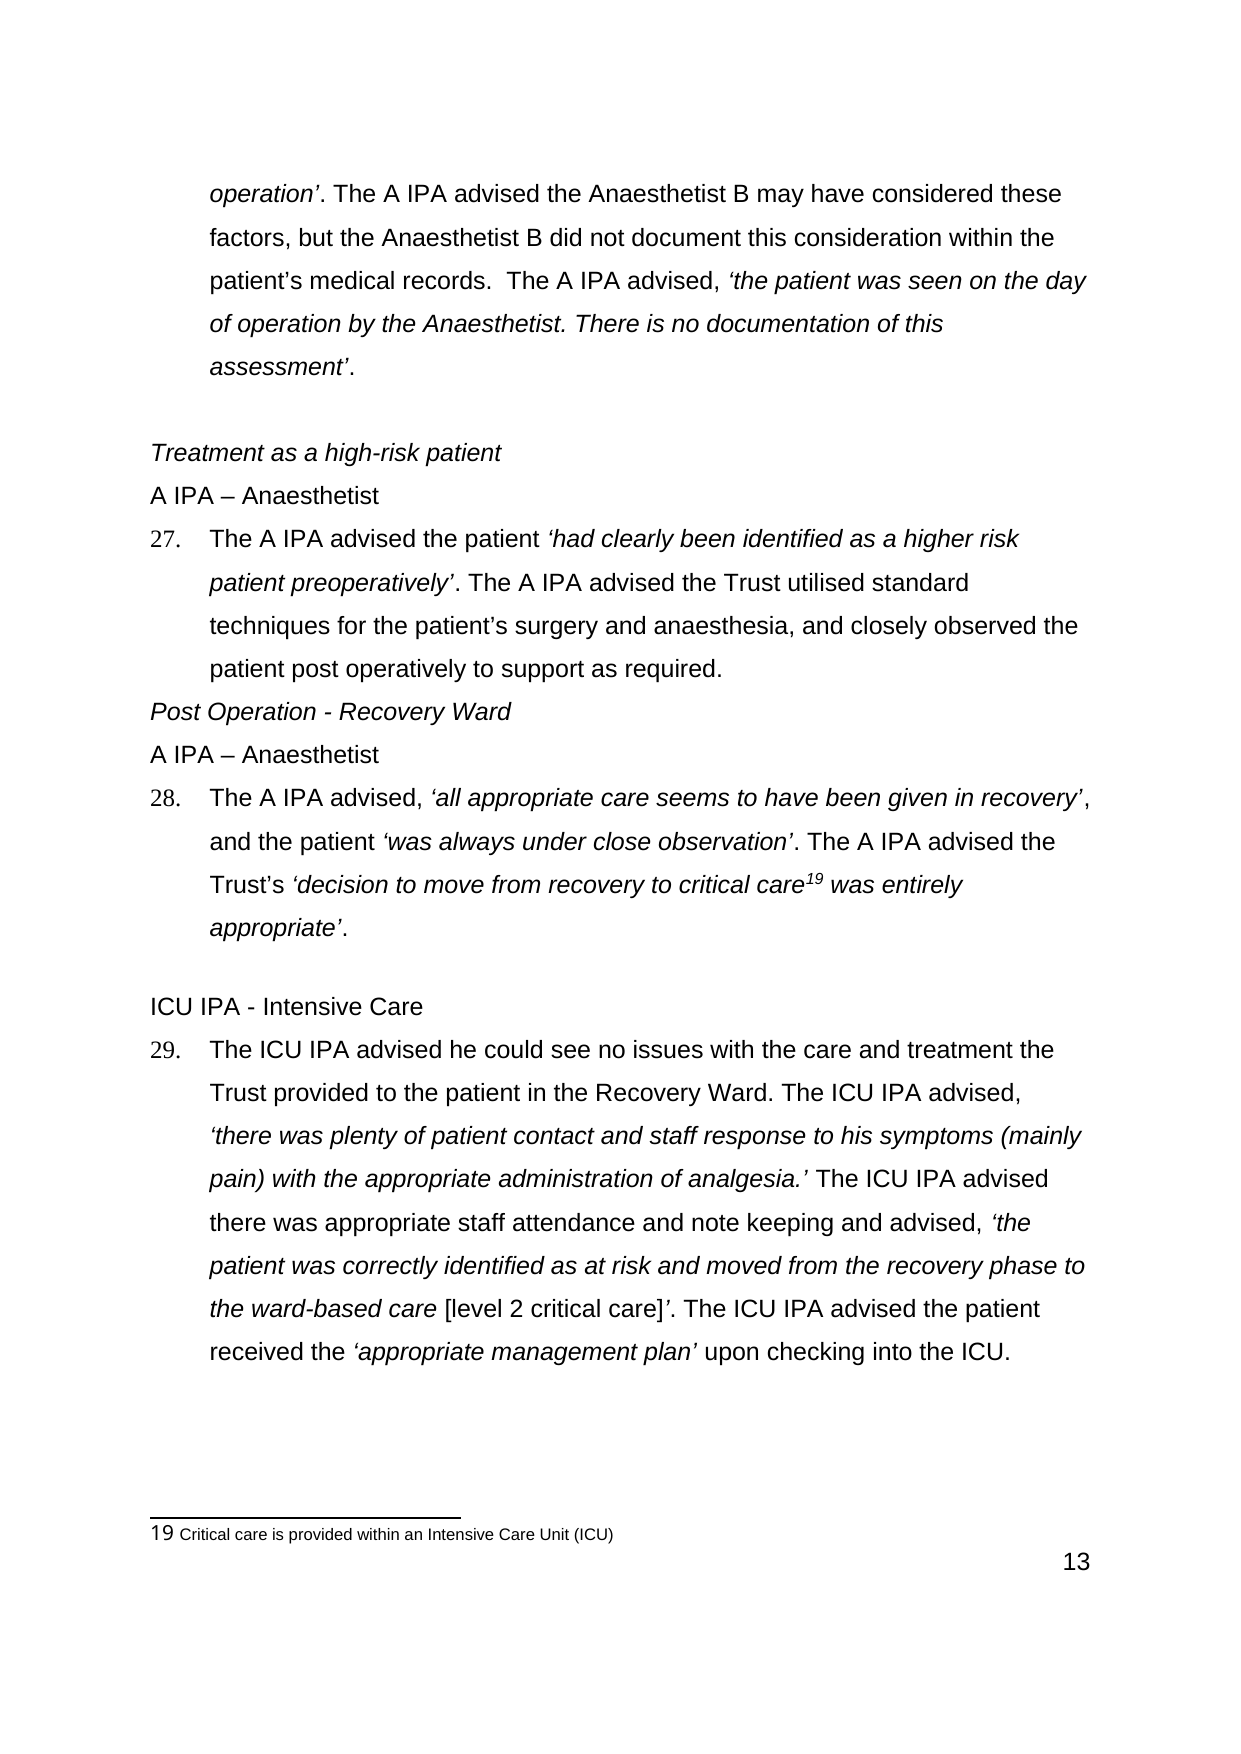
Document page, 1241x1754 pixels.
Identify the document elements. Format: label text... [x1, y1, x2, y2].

text A IPA – Anaesthetist [150, 481, 1090, 510]
text A IPA – Anaesthetist [150, 740, 1090, 769]
text Post Operation - Recovery Ward [150, 697, 1090, 726]
text Treatment as a high-risk patient [150, 438, 1090, 467]
list The ICU IPA advised he could see no issues with the care and treatment the Trust provided to the patient in the Recovery Ward. The ICU IPA advised, ‘there was plenty of patient contact and staff response to his symptoms (mainly pain) with the appropriate administration of analgesia.’ The ICU IPA advised there was appropriate staff attendance and note keeping and advised, ‘the patient was correctly identified as at risk and moved from the recovery phase to the ward-based care [level 2 critical care]’. The ICU IPA advised the patient received the ‘appropriate management plan’ upon checking into the ICU. [150, 1035, 1090, 1366]
list Critical care is provided within an Intensive Care Unit (ICU) [150, 1518, 1090, 1547]
list The A IPA advised the patient ‘had clearly been identified as a higher risk patient preoperatively’. The A IPA advised the Trust utilised standard techniques for the patient’s surgery and anaesthesia, and closely observed the patient post operatively to support as required. [150, 524, 1090, 683]
list The A IPA advised, ‘all appropriate care seems to have been given in recovery’, and the patient ‘was always under close observation’. The A IPA advised the Trust’s ‘decision to move from recovery to critical care was entirely appropriate’. [150, 783, 1090, 942]
list operation’. The A IPA advised the Anaesthetist B may have considered these factors, but the Anaesthetist B did not document this consideration within the patient’s medical records. The A IPA advised, ‘the patient was seen on the day of operation by the Anaesthetist. There is no documentation of this assessment’. [150, 179, 1090, 381]
text ICU IPA - Intensive Care [150, 992, 1090, 1021]
